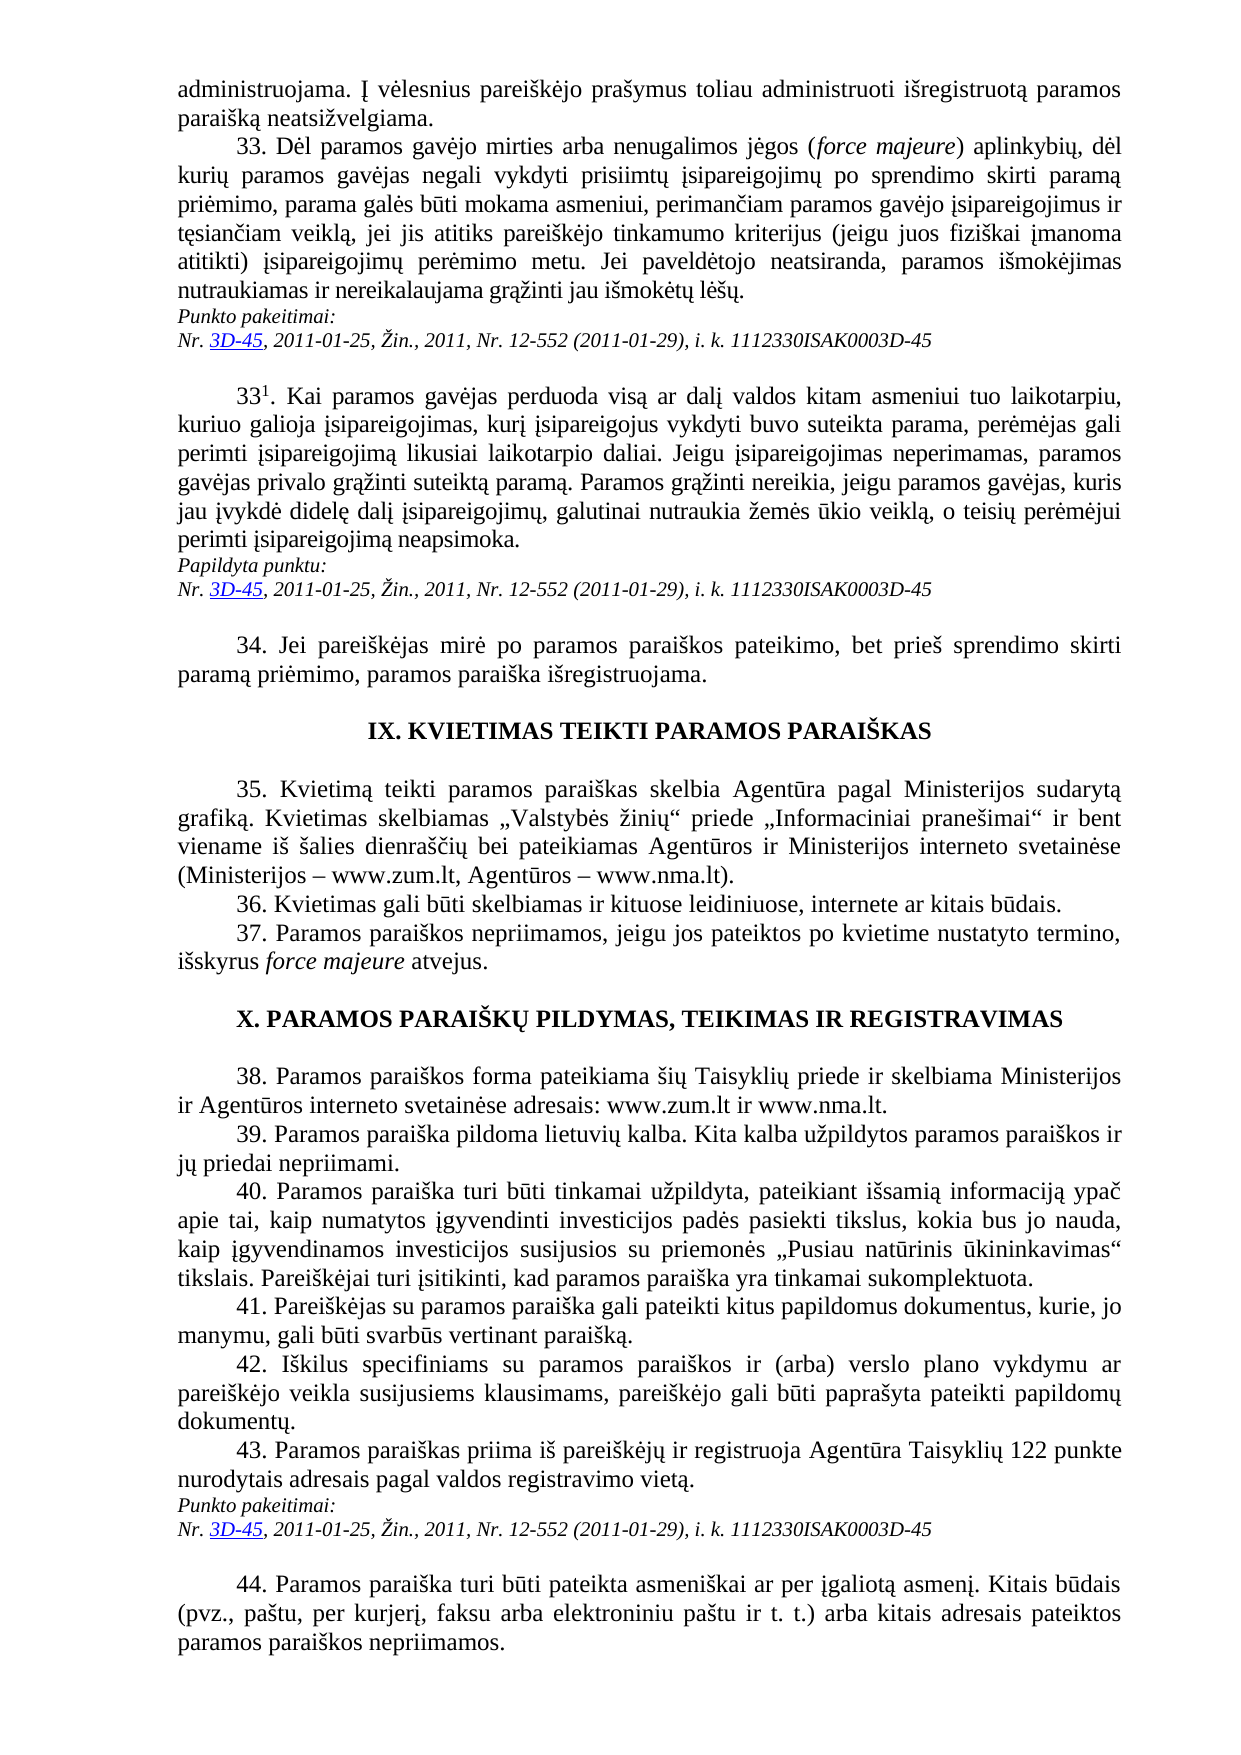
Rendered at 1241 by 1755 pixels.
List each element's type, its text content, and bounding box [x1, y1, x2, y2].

text 331. Kai paramos gavėjas perduoda visą ar dalį valdos kitam asmeniui tuo laikotarpiu, kuriuo galioja įsipareigojimas, kurį įsipareigojus vykdyti buvo suteikta parama, perėmėjas gali perimti įsipareigojimą likusiai laikotarpio daliai. Jeigu įsipareigojimas neperimamas, paramos gavėjas privalo grąžinti suteiktą paramą. Paramos grąžinti nereikia, jeigu paramos gavėjas, kuris jau įvykdė didelę dalį įsipareigojimų, galutinai nutraukia žemės ūkio veiklą, o teisių perėmėjui perimti įsipareigojimą neapsimoka. [177, 381, 1122, 553]
text 38. Paramos paraiškos forma pateikiama šių Taisyklių priede ir skelbiama Ministerijos ir Agentūros interneto svetainėse adresais: www.zum.lt ir www.nma.lt. [177, 1061, 1122, 1119]
text 39. Paramos paraiška pildoma lietuvių kalba. Kita kalba užpildytos paramos paraiškos ir jų priedai nepriimami. [177, 1119, 1122, 1176]
text 36. Kvietimas gali būti skelbiamas ir kituose leidiniuose, internete ar kitais būdais. [177, 889, 1122, 918]
text 41. Pareiškėjas su paramos paraiška gali pateikti kitus papildomus dokumentus, kurie, jo manymu, gali būti svarbūs vertinant paraišką. [177, 1291, 1122, 1349]
text administruojama. Į vėlesnius pareiškėjo prašymus toliau administruoti išregistruotą paramos paraišką neatsižvelgiama. [177, 74, 1122, 131]
text 44. Paramos paraiška turi būti pateikta asmeniškai ar per įgaliotą asmenį. Kitais būdais (pvz., paštu, per kurjerį, faksu arba elektroniniu paštu ir t. t.) arba kitais adresais pateiktos paramos paraiškos nepriimamos. [177, 1569, 1122, 1656]
text 35. Kvietimą teikti paramos paraiškas skelbia Agentūra pagal Ministerijos sudarytą grafiką. Kvietimas skelbiamas „Valstybės žinių“ priede „Informaciniai pranešimai“ ir bent viename iš šalies dienraščių bei pateikiamas Agentūros ir Ministerijos interneto svetainėse (Ministerijos – www.zum.lt, Agentūros – www.nma.lt). [177, 774, 1122, 889]
text IX. KVIETIMAS TEIKTI PARAMOS PARAIŠKAS [177, 716, 1122, 745]
text Papildyta punktu: [177, 553, 1122, 577]
text 34. Jei pareiškėjas mirė po paramos paraiškos pateikimo, bet prieš sprendimo skirti paramą priėmimo, paramos paraiška išregistruojama. [177, 630, 1122, 688]
text 33. Dėl paramos gavėjo mirties arba nenugalimos jėgos (force majeure) aplinkybių, dėl kurių paramos gavėjas negali vykdyti prisiimtų įsipareigojimų po sprendimo skirti paramą priėmimo, parama galės būti mokama asmeniui, perimančiam paramos gavėjo įsipareigojimus ir tęsiančiam veiklą, jei jis atitiks pareiškėjo tinkamumo kriterijus (jeigu juos fiziškai įmanoma atitikti) įsipareigojimų perėmimo metu. Jei paveldėtojo neatsiranda, paramos išmokėjimas nutraukiamas ir nereikalaujama grąžinti jau išmokėtų lėšų. [177, 131, 1122, 304]
text 40. Paramos paraiška turi būti tinkamai užpildyta, pateikiant išsamią informaciją ypač apie tai, kaip numatytos įgyvendinti investicijos padės pasiekti tikslus, kokia bus jo nauda, kaip įgyvendinamos investicijos susijusios su priemonės „Pusiau natūrinis ūkininkavimas“ tikslais. Pareiškėjai turi įsitikinti, kad paramos paraiška yra tinkamai sukomplektuota. [177, 1176, 1122, 1291]
text Punkto pakeitimai: [177, 304, 1122, 328]
text 43. Paramos paraiškas priima iš pareiškėjų ir registruoja Agentūra Taisyklių 122 punkte nurodytais adresais pagal valdos registravimo vietą. [177, 1435, 1122, 1493]
text Nr. 3D-45, 2011-01-25, Žin., 2011, Nr. 12-552 (2011-01-29), i. k. 1112330ISAK0003D-45 [177, 328, 1122, 352]
text Punkto pakeitimai: [177, 1493, 1122, 1517]
text 42. Iškilus specifiniams su paramos paraiškos ir (arba) verslo plano vykdymu ar pareiškėjo veikla susijusiems klausimams, pareiškėjo gali būti paprašyta pateikti papildomų dokumentų. [177, 1349, 1122, 1435]
text 37. Paramos paraiškos nepriimamos, jeigu jos pateiktos po kvietime nustatyto termino, išskyrus force majeure atvejus. [177, 918, 1122, 975]
text Nr. 3D-45, 2011-01-25, Žin., 2011, Nr. 12-552 (2011-01-29), i. k. 1112330ISAK0003D-45 [177, 577, 1122, 601]
text X. PARAMOS PARAIŠKŲ PILDYMAS, TEIKIMAS IR REGISTRAVIMAS [177, 1004, 1122, 1033]
text Nr. 3D-45, 2011-01-25, Žin., 2011, Nr. 12-552 (2011-01-29), i. k. 1112330ISAK0003D-45 [177, 1517, 1122, 1541]
